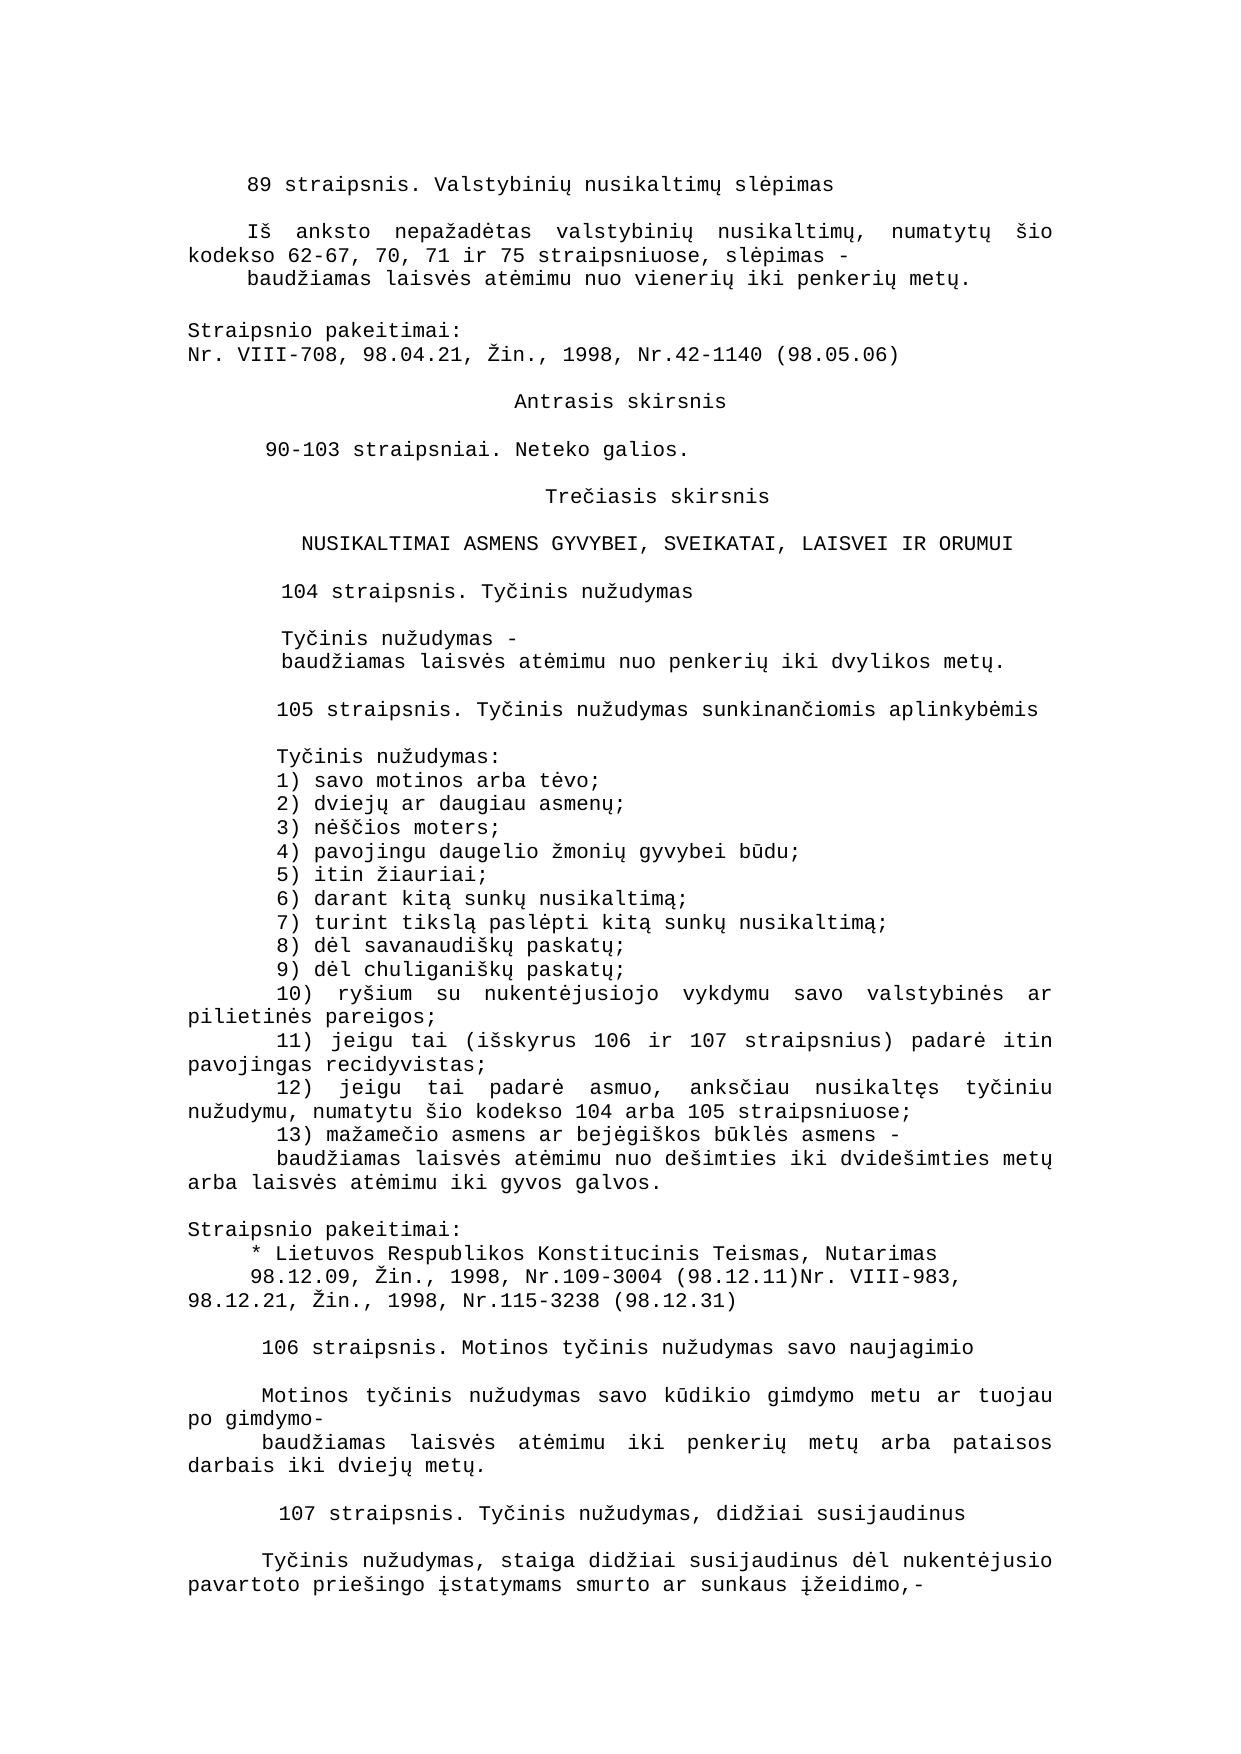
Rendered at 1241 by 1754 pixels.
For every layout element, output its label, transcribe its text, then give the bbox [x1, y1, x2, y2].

text Tyčinis nužudymas - [207, 628, 1053, 652]
text 9) dėl chuliganiškų paskatų; [187, 959, 1053, 983]
text Nr. VIII-708, 98.04.21, Žin., 1998, Nr.42-1140 (98.05.06) [187, 344, 1053, 368]
text 5) itin žiauriai; [187, 864, 1053, 888]
text baudžiamas laisvės atėmimu iki penkerių metų arba pataisos darbais iki dviejų metų. [187, 1432, 1053, 1479]
text 106 straipsnis. Motinos tyčinis nužudymas savo naujagimio [261, 1337, 1053, 1361]
text 107 straipsnis. Tyčinis nužudymas, didžiai susijaudinus [204, 1503, 1053, 1526]
text Trečiasis skirsnis [187, 486, 1053, 510]
text 98.12.09, Žin., 1998, Nr.109-3004 (98.12.11)Nr. VIII-983, 98.12.21, Žin., 1998, Nr.115-3238 (98.12.31) [187, 1266, 1053, 1314]
text Iš anksto nepažadėtas valstybinių nusikaltimų, numatytų šio kodekso 62-67, 70, 71 ir 75 straipsniuose, slėpimas - [187, 221, 1053, 268]
text Antrasis skirsnis [187, 391, 1053, 415]
text 6) darant kitą sunkų nusikaltimą; [187, 888, 1053, 912]
text 10) ryšium su nukentėjusiojo vykdymu savo valstybinės ar pilietinės pareigos; [187, 983, 1053, 1030]
text 105 straipsnis. Tyčinis nužudymas sunkinančiomis aplinkybėmis [187, 699, 1053, 722]
text 3) nėščios moters; [187, 817, 1053, 841]
text 4) pavojingu daugelio žmonių gyvybei būdu; [187, 841, 1053, 864]
text NUSIKALTIMAI ASMENS GYVYBEI, SVEIKATAI, LAISVEI IR ORUMUI [187, 533, 1053, 557]
text baudžiamas laisvės atėmimu nuo dešimties iki dvidešimties metų arba laisvės atėmimu iki gyvos galvos. [187, 1148, 1053, 1195]
text 1) savo motinos arba tėvo; [187, 770, 1053, 793]
text 11) jeigu tai (išskyrus 106 ir 107 straipsnius) padarė itin pavojingas recidyvistas; [187, 1030, 1053, 1077]
text Tyčinis nužudymas, staiga didžiai susijaudinus dėl nukentėjusio pavartoto priešingo įstatymams smurto ar sunkaus įžeidimo,- [187, 1550, 1053, 1597]
text Motinos tyčinis nužudymas savo kūdikio gimdymo metu ar tuojau po gimdymo- [187, 1384, 1053, 1432]
text Straipsnio pakeitimai: [187, 321, 1053, 344]
text 90-103 straipsniai. Neteko galios. [206, 439, 1053, 462]
text Tyčinis nužudymas: [187, 746, 1053, 770]
text baudžiamas laisvės atėmimu nuo penkerių iki dvylikos metų. [207, 652, 1053, 675]
text 12) jeigu tai padarė asmuo, anksčiau nusikaltęs tyčiniu nužudymu, numatytu šio kodekso 104 arba 105 straipsniuose; [187, 1077, 1053, 1124]
text 104 straipsnis. Tyčinis nužudymas [207, 581, 1053, 604]
text 13) mažamečio asmens ar bejėgiškos būklės asmens - [187, 1124, 1053, 1148]
text 7) turint tikslą paslėpti kitą sunkų nusikaltimą; [187, 912, 1053, 935]
text 8) dėl savanaudiškų paskatų; [187, 935, 1053, 959]
text * Lietuvos Respublikos Konstitucinis Teismas, Nutarimas [187, 1243, 1053, 1266]
text Straipsnio pakeitimai: [187, 1219, 1053, 1243]
text 89 straipsnis. Valstybinių nusikaltimų slėpimas [206, 174, 1053, 197]
text 2) dviejų ar daugiau asmenų; [187, 793, 1053, 817]
text baudžiamas laisvės atėmimu nuo vienerių iki penkerių metų. [187, 268, 1053, 292]
